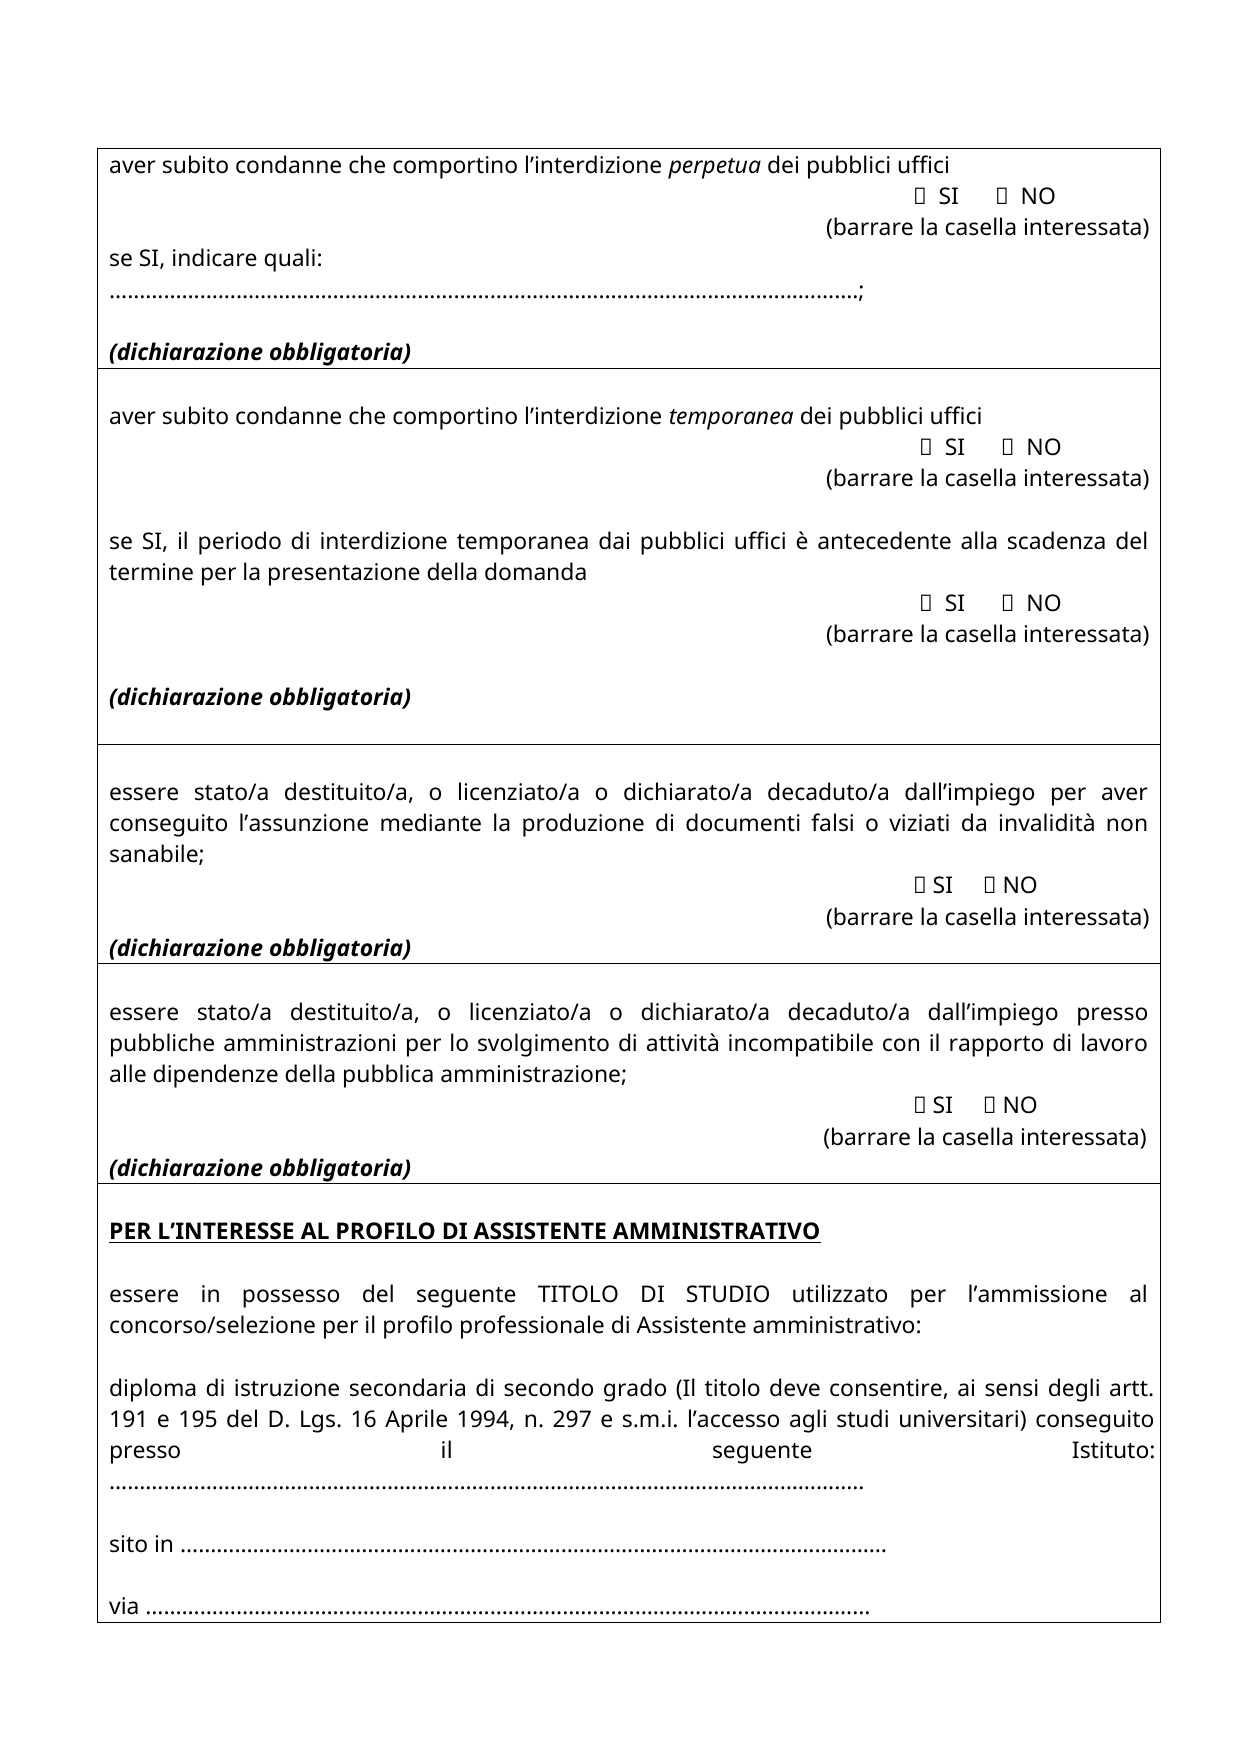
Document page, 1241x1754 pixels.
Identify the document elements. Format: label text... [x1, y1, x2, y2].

table_cell [73, 148, 97, 367]
table_cell PER L’INTERESSE AL PROFILO DI ASSISTENTE AMMINISTRATIVO essere in possesso del seguente TITOLO DI STUDIO utilizzato per l’ammissione al concorso/selezione per il profilo professionale di Assistente amministrativo: diploma di istruzione secondaria di secondo grado (Il titolo deve consentire, ai sensi degli artt. 191 e 195 del D. Lgs. 16 Aprile 1994, n. 297 e s.m.i. l’accesso agli studi universitari) conseguito presso il seguente Istituto: …………………………………………………………………………………………………………….. sito in ……………………………………………………………………………………………………… via ………………………………………………………………………………………………………… [98, 1184, 1160, 1622]
table_cell [73, 1183, 97, 1622]
table_cell essere stato/a destituito/a, o licenziato/a o dichiarato/a decaduto/a dall’impiego per aver conseguito l’assunzione mediante la produzione di documenti falsi o viziati da invalidità non sanabile;  SI  NO (barrare la casella interessata) (dichiarazione obbligatoria) [98, 745, 1160, 963]
table_cell aver subito condanne che comportino l’interdizione temporanea dei pubblici uffici  SI  NO (barrare la casella interessata) se SI, il periodo di interdizione temporanea dai pubblici uffici è antecedente alla scadenza del termine per la presentazione della domanda  SI  NO (barrare la casella interessata) (dichiarazione obbligatoria) [98, 369, 1160, 743]
table_cell [73, 368, 97, 743]
table_cell aver subito condanne che comportino l’interdizione perpetua dei pubblici uffici  SI  NO (barrare la casella interessata) se SI, indicare quali: …………………………………………………………………………………………………………….; (dichiarazione obbligatoria) [98, 149, 1160, 367]
table_cell essere stato/a destituito/a, o licenziato/a o dichiarato/a decaduto/a dall’impiego presso pubbliche amministrazioni per lo svolgimento di attività incompatibile con il rapporto di lavoro alle dipendenze della pubblica amministrazione;  SI  NO (barrare la casella interessata) (dichiarazione obbligatoria) [98, 964, 1160, 1183]
table_cell [73, 963, 97, 1183]
table_cell [73, 744, 97, 963]
